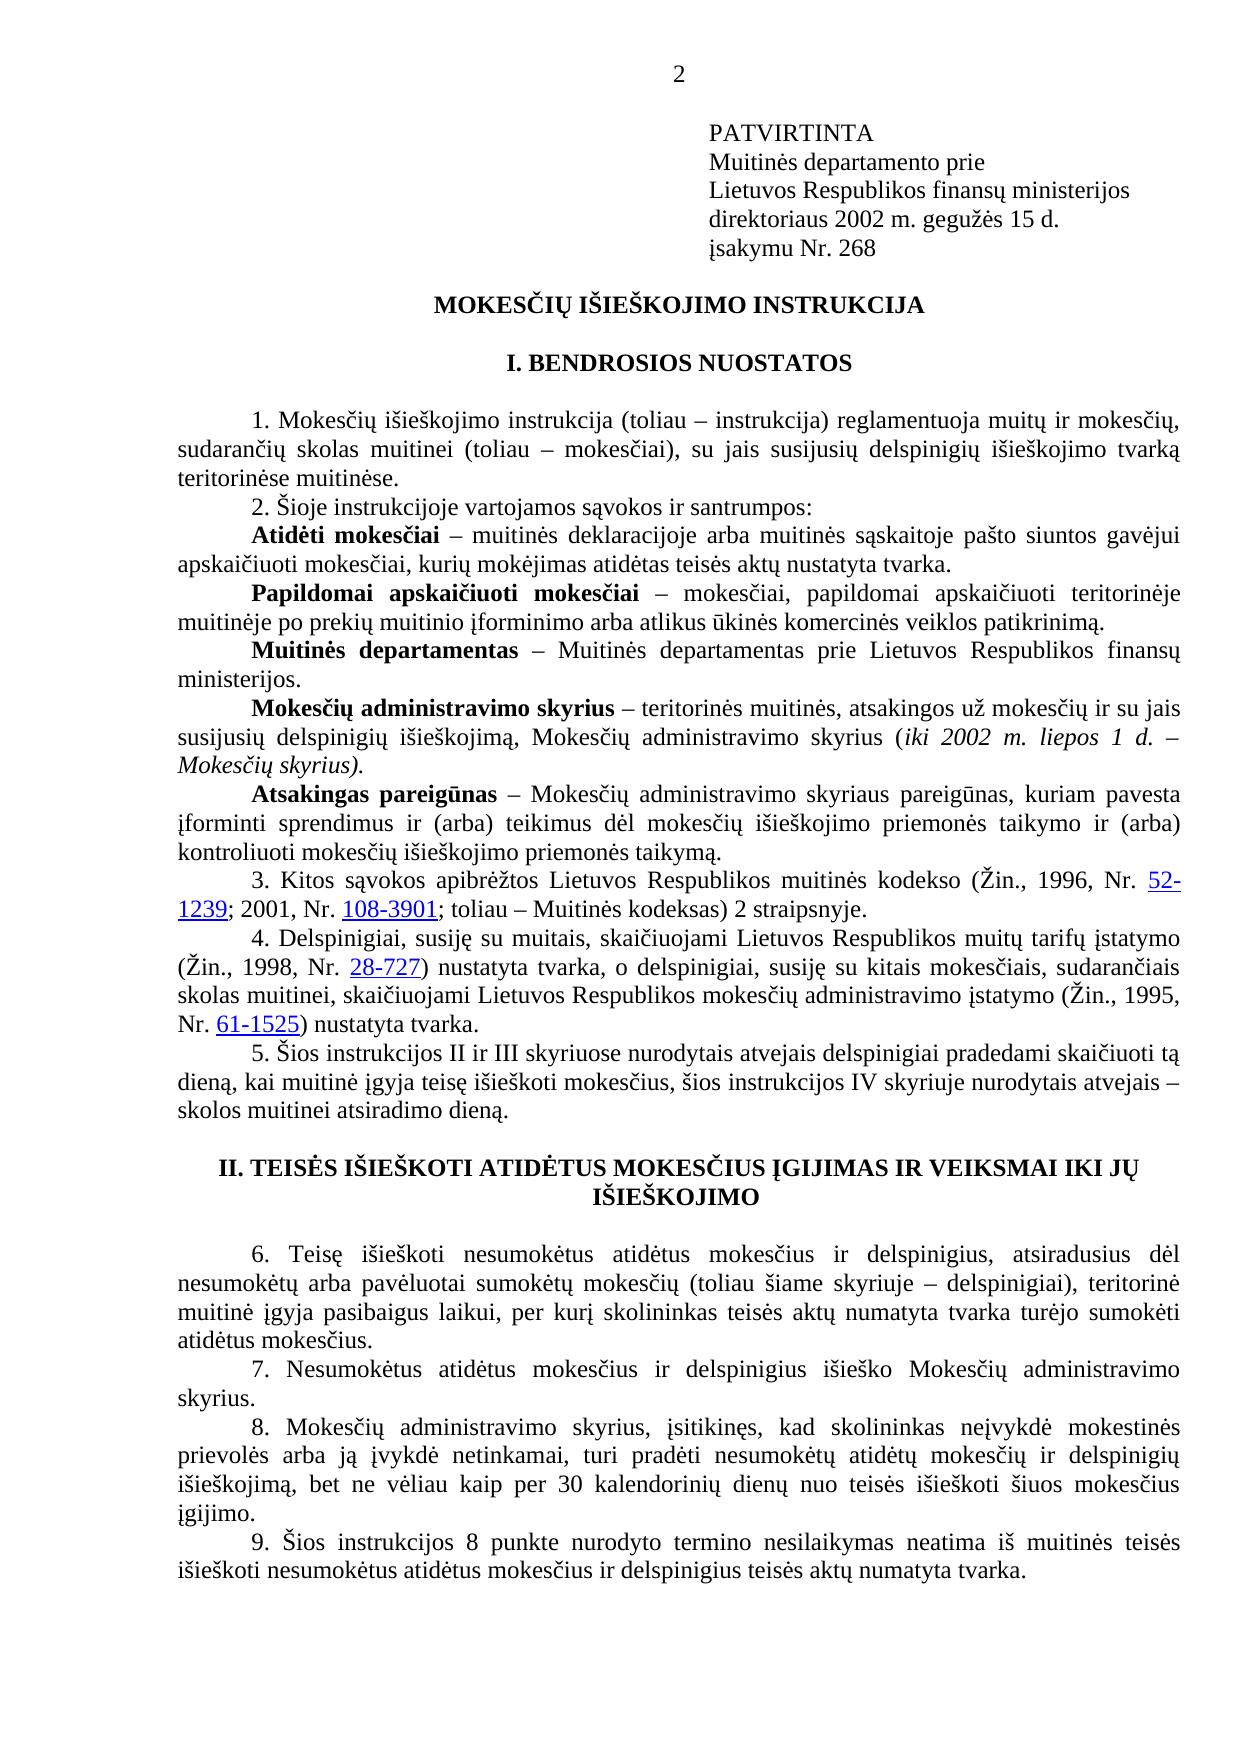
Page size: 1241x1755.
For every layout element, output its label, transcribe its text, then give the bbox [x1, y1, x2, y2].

text Muitinės departamento prie [177, 147, 1181, 176]
text MOKESČIŲ IŠIEŠKOJIMO INSTRUKCIJA [177, 291, 1181, 319]
text Atidėti mokesčiai – muitinės deklaracijoje arba muitinės sąskaitoje pašto siuntos gavėjui apskaičiuoti mokesčiai, kurių mokėjimas atidėtas teisės aktų nustatyta tvarka. [177, 521, 1181, 578]
text 9. Šios instrukcijos 8 punkte nurodyto termino nesilaikymas neatima iš muitinės teisės išieškoti nesumokėtus atidėtus mokesčius ir delspinigius teisės aktų numatyta tvarka. [177, 1527, 1181, 1584]
text Muitinės departamentas – Muitinės departamentas prie Lietuvos Respublikos finansų ministerijos. [177, 636, 1181, 693]
text Atsakingas pareigūnas – Mokesčių administravimo skyriaus pareigūnas, kuriam pavesta įforminti sprendimus ir (arba) teikimus dėl mokesčių išieškojimo priemonės taikymo ir (arba) kontroliuoti mokesčių išieškojimo priemonės taikymą. [177, 779, 1181, 866]
text Papildomai apskaičiuoti mokesčiai – mokesčiai, papildomai apskaičiuoti teritorinėje muitinėje po prekių muitinio įforminimo arba atlikus ūkinės komercinės veiklos patikrinimą. [177, 578, 1181, 636]
text 2. Šioje instrukcijoje vartojamos sąvokos ir santrumpos: [177, 492, 1181, 521]
text 8. Mokesčių administravimo skyrius, įsitikinęs, kad skolininkas neįvykdė mokestinės prievolės arba ją įvykdė netinkamai, turi pradėti nesumokėtų atidėtų mokesčių ir delspinigių išieškojimą, bet ne vėliau kaip per 30 kalendorinių dienų nuo teisės išieškoti šiuos mokesčius įgijimo. [177, 1412, 1181, 1527]
text 1. Mokesčių išieškojimo instrukcija (toliau – instrukcija) reglamentuoja muitų ir mokesčių, sudarančių skolas muitinei (toliau – mokesčiai), su jais susijusių delspinigių išieškojimo tvarką teritorinėse muitinėse. [177, 406, 1181, 492]
text I. BENDROSIOS NUOSTATOS [177, 348, 1181, 377]
text direktoriaus 2002 m. gegužės 15 d. [177, 204, 1181, 233]
text II. TEISĖS IŠIEŠKOTI ATIDĖTUS MOKESČIUS ĮGIJIMAS IR VEIKSMAI IKI JŲ IŠIEŠKOJIMO [177, 1153, 1181, 1211]
text 4. Delspinigiai, susiję su muitais, skaičiuojami Lietuvos Respublikos muitų tarifų įstatymo (Žin., 1998, Nr. 28-727) nustatyta tvarka, o delspinigiai, susiję su kitais mokesčiais, sudarančiais skolas muitinei, skaičiuojami Lietuvos Respublikos mokesčių administravimo įstatymo (Žin., 1995, Nr. 61-1525) nustatyta tvarka. [177, 923, 1181, 1038]
text Mokesčių administravimo skyrius – teritorinės muitinės, atsakingos už mokesčių ir su jais susijusių delspinigių išieškojimą, Mokesčių administravimo skyrius (iki 2002 m. liepos 1 d. – Mokesčių skyrius). [177, 693, 1181, 779]
text 6. Teisę išieškoti nesumokėtus atidėtus mokesčius ir delspinigius, atsiradusius dėl nesumokėtų arba pavėluotai sumokėtų mokesčių (toliau šiame skyriuje – delspinigiai), teritorinė muitinė įgyja pasibaigus laikui, per kurį skolininkas teisės aktų numatyta tvarka turėjo sumokėti atidėtus mokesčius. [177, 1239, 1181, 1354]
text PATVIRTINTA [709, 118, 1181, 147]
text 3. Kitos sąvokos apibrėžtos Lietuvos Respublikos muitinės kodekso (Žin., 1996, Nr. 52-1239; 2001, Nr. 108-3901; toliau – Muitinės kodeksas) 2 straipsnyje. [177, 866, 1181, 923]
text 5. Šios instrukcijos II ir III skyriuose nurodytais atvejais delspinigiai pradedami skaičiuoti tą dieną, kai muitinė įgyja teisę išieškoti mokesčius, šios instrukcijos IV skyriuje nurodytais atvejais – skolos muitinei atsiradimo dieną. [177, 1038, 1181, 1124]
text įsakymu Nr. 268 [177, 233, 1181, 262]
text 7. Nesumokėtus atidėtus mokesčius ir delspinigius išieško Mokesčių administravimo skyrius. [177, 1354, 1181, 1412]
text Lietuvos Respublikos finansų ministerijos [177, 176, 1181, 204]
